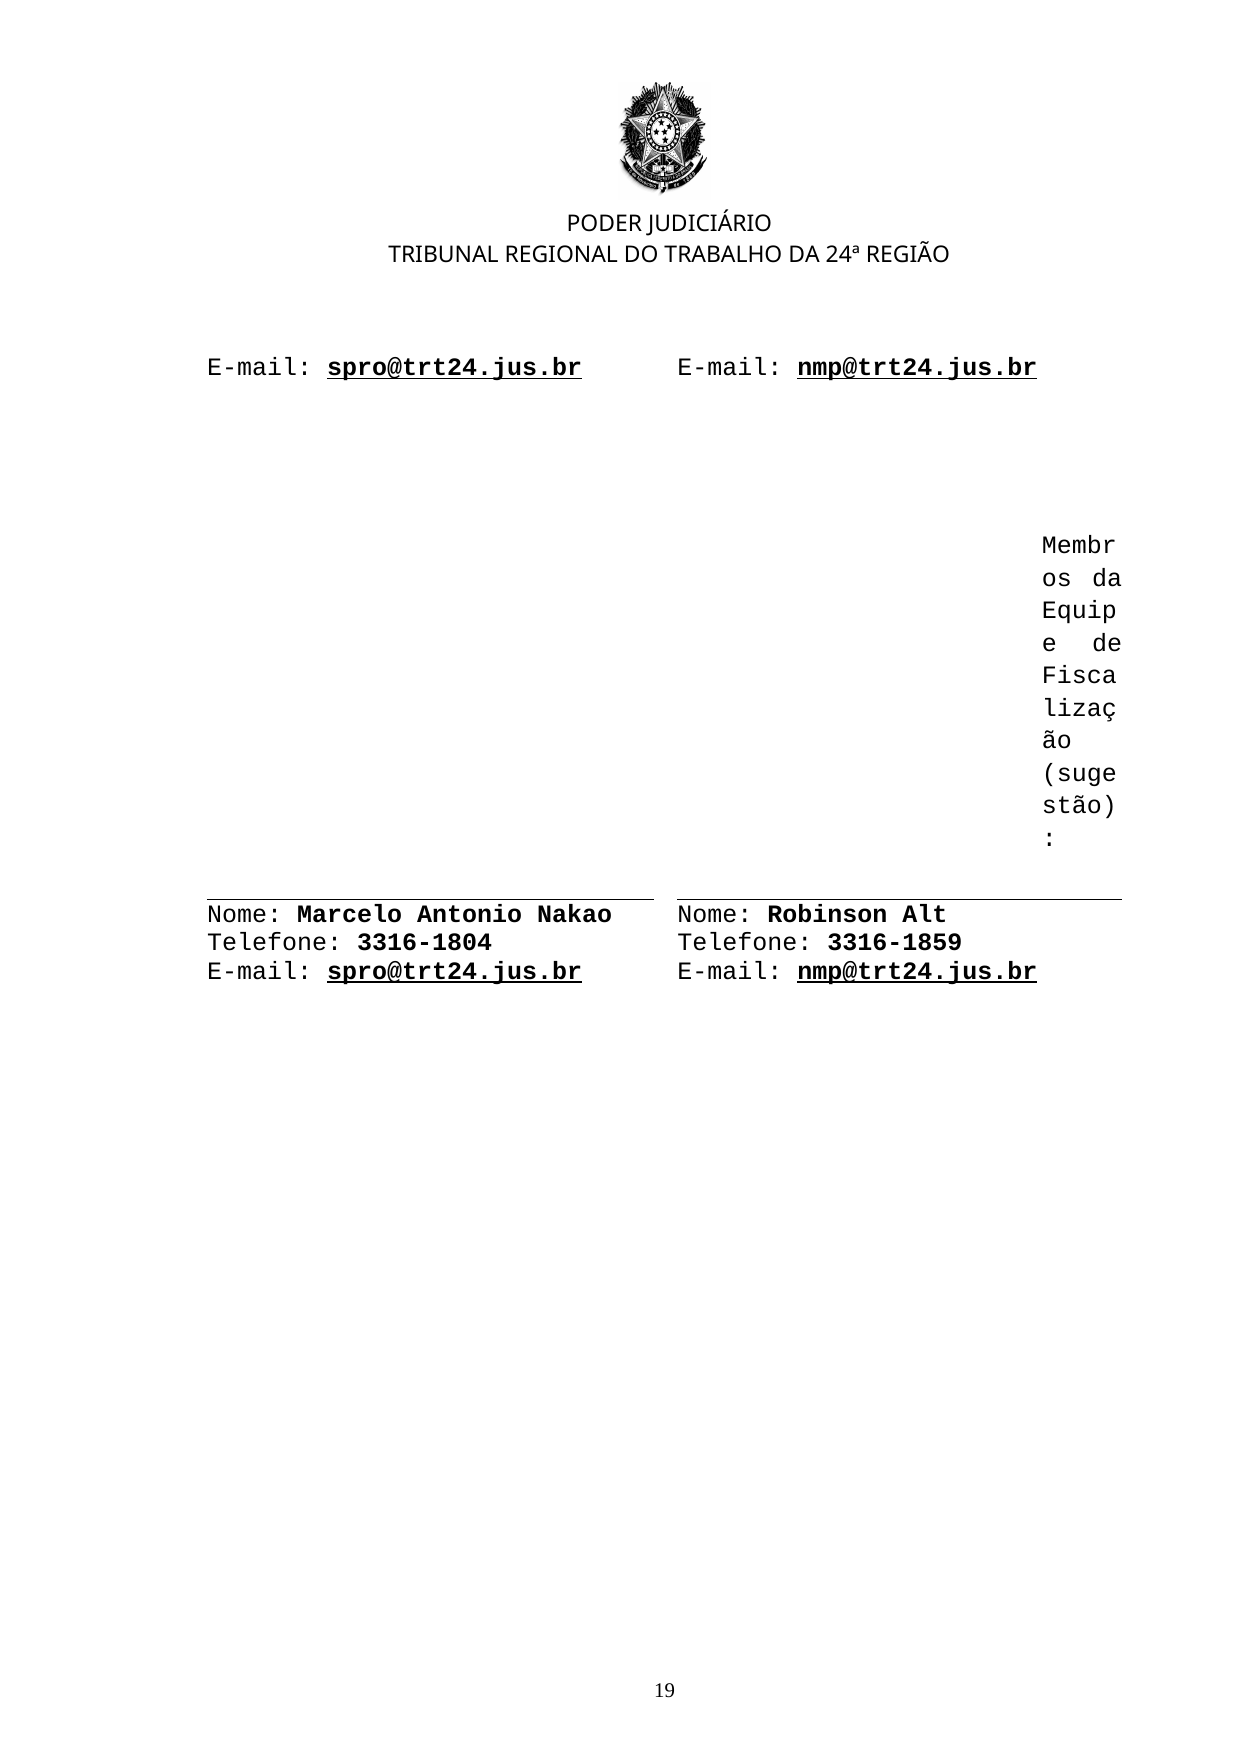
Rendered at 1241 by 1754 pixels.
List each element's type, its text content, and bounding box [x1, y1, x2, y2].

picture [618, 82, 711, 200]
table_header Nome: Robinson Alt Telefone: 3316-1859 E-mail: nmp@trt24.jus.br [666, 899, 1133, 987]
table_header Nome: Marcelo Antonio Nakao Telefone: 3316-1804 E-mail: spro@trt24.jus.br [196, 899, 666, 987]
table_header E-mail: nmp@trt24.jus.br [666, 354, 1133, 383]
subtitle Membros da Equipe de Fiscalização (sugestão): [1004, 533, 1122, 853]
table_header E-mail: spro@trt24.jus.br [196, 354, 666, 383]
